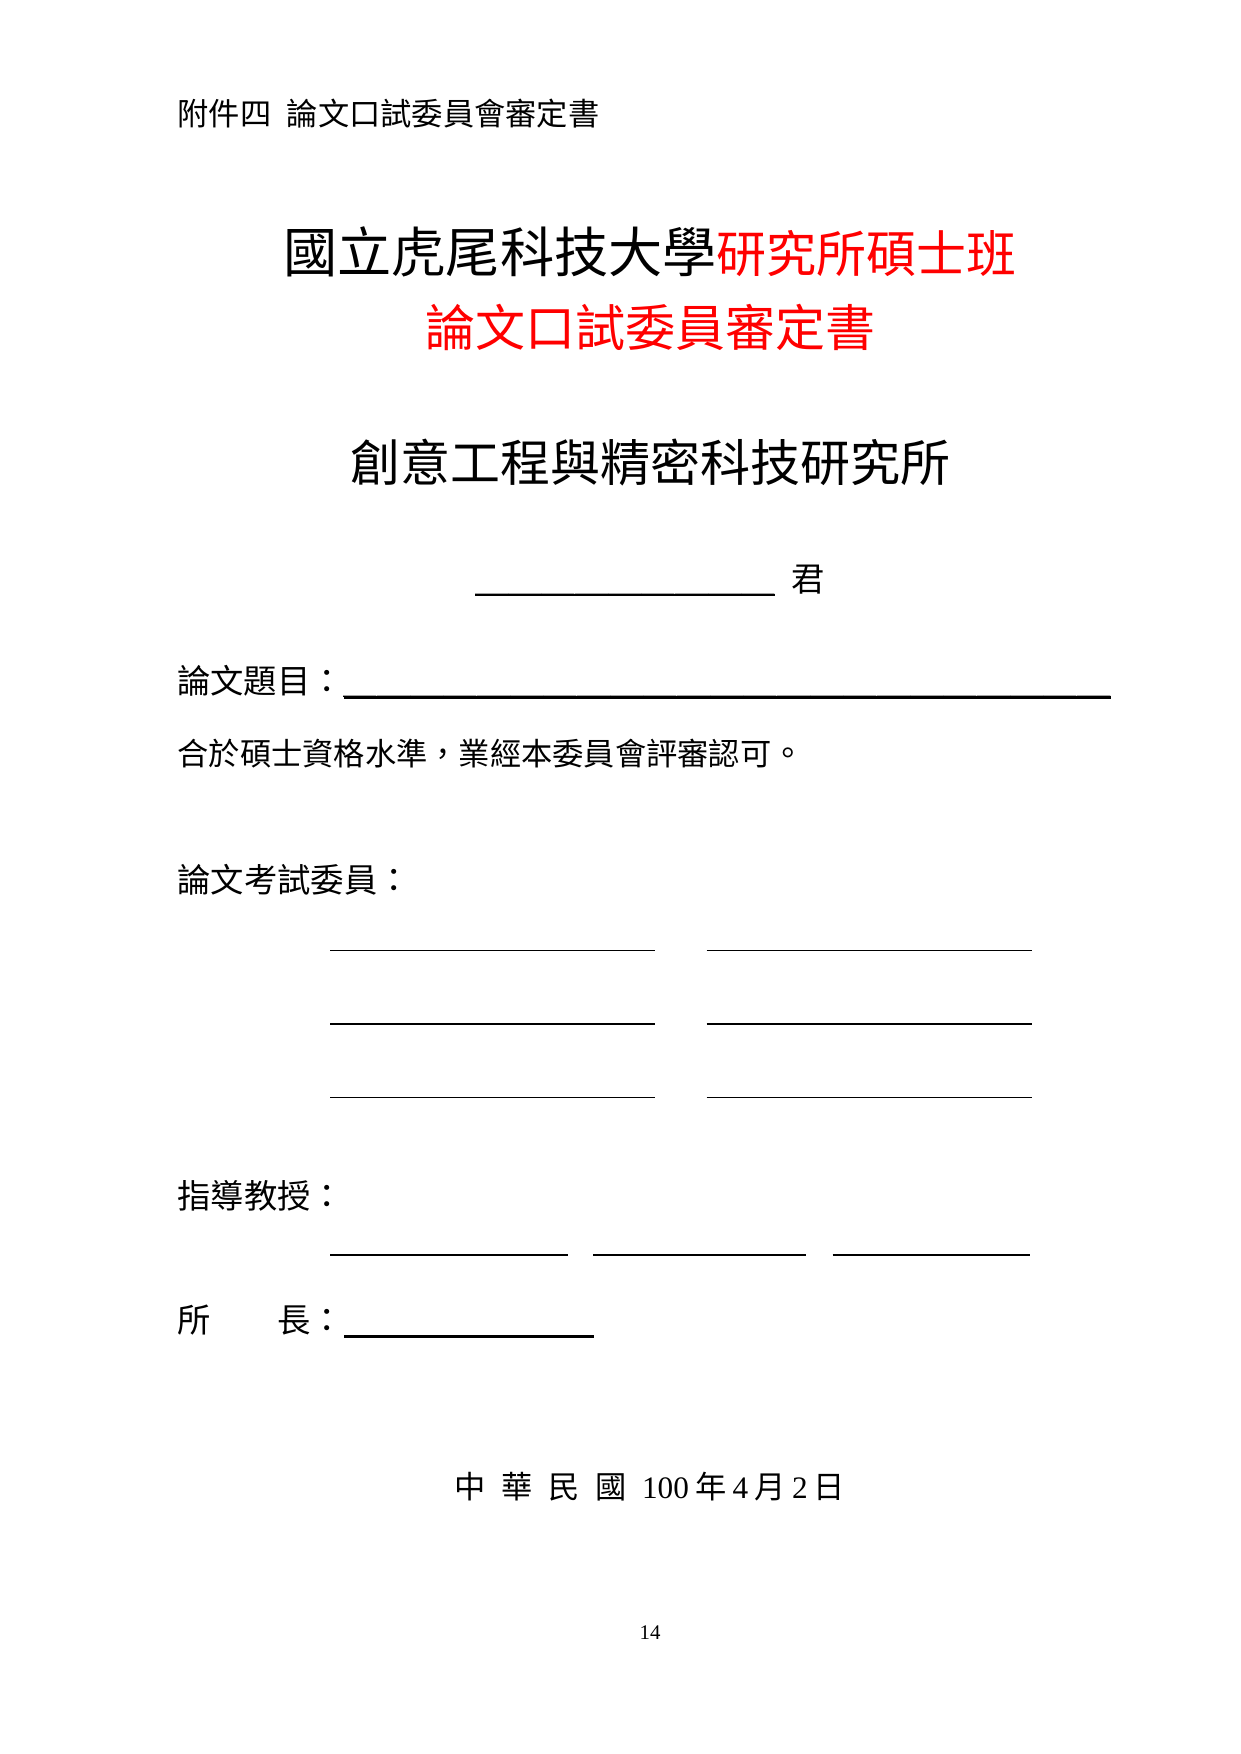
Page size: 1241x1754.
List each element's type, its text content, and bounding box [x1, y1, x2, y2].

table_header [568, 1218, 593, 1254]
table_header [330, 1218, 568, 1254]
text 論文題目：＿＿＿＿＿＿＿＿＿＿＿＿＿＿＿＿＿＿＿＿＿＿＿ [177, 655, 1122, 703]
table_header [806, 1218, 833, 1254]
text 論文考試委員： [177, 853, 1122, 902]
table_cell [655, 1023, 707, 1097]
table_header [330, 951, 655, 1023]
table_header [593, 1218, 806, 1254]
text ＿＿＿＿＿＿＿＿＿ 君 [177, 553, 1122, 601]
text 所 長： [177, 1294, 1122, 1342]
text 附件四 論文口試委員會審定書 [177, 89, 1122, 134]
table_header [707, 951, 1032, 1023]
text 論文口試委員審定書 [177, 288, 1122, 361]
table_cell [707, 1025, 1032, 1097]
text 國立虎尾科技大學研究所碩士班 [177, 210, 1122, 288]
table_cell [330, 1025, 655, 1097]
text 合於碩士資格水準，業經本委員會評審認可。 [177, 727, 1122, 775]
text 創意工程與精密科技研究所 [177, 423, 1122, 495]
table_header [655, 950, 707, 1023]
table_header [833, 1218, 1030, 1254]
text 中 華 民 國 100年4月2日 [177, 1462, 1122, 1508]
text 指導教授： [177, 1170, 1122, 1218]
